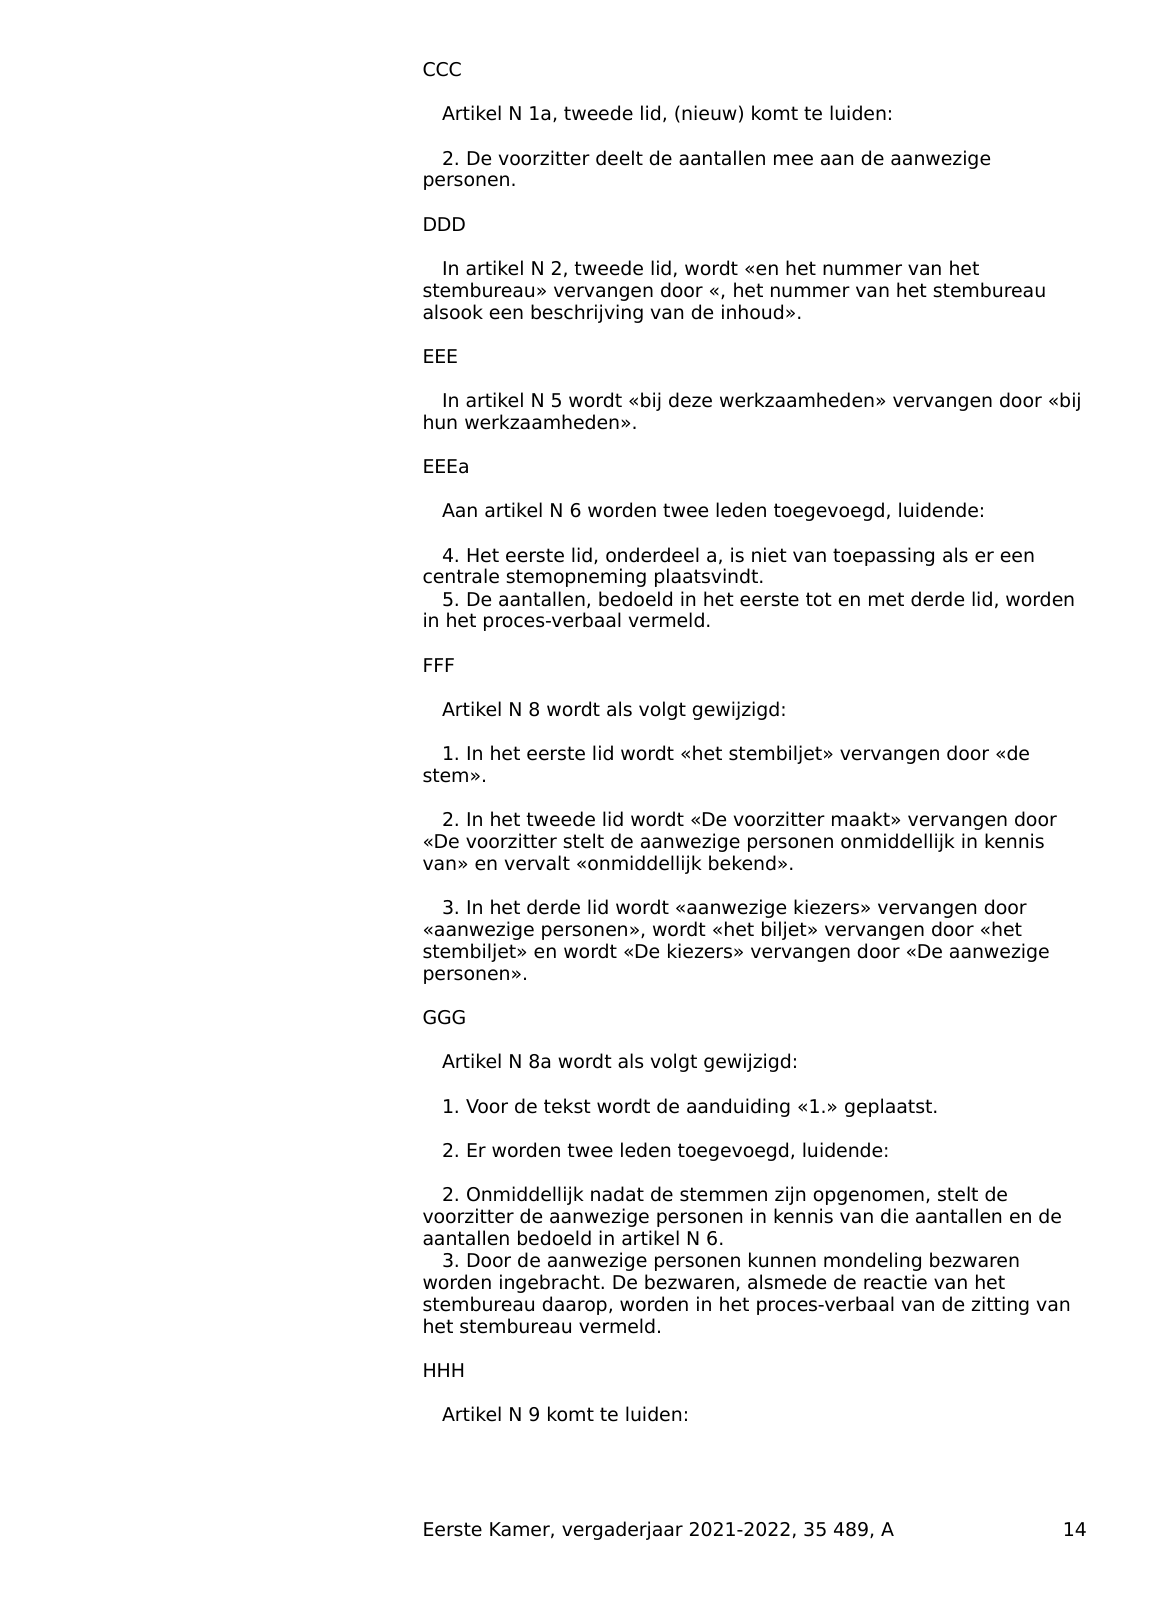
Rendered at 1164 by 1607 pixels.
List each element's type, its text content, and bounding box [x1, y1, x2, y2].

text Artikel N 1a, tweede lid, (nieuw) komt te luiden: [422, 103, 1087, 125]
text 3. In het derde lid wordt «aanwezige kiezers» vervangen door «aanwezige personen», wordt «het biljet» vervangen door «het stembiljet» en wordt «De kiezers» vervangen door «De aanwezige personen». [422, 897, 1087, 985]
text GGG [422, 1007, 1087, 1029]
text 4. Het eerste lid, onderdeel a, is niet van toepassing als er een centrale stemopneming plaatsvindt. [422, 544, 1087, 588]
text Artikel N 8a wordt als volgt gewijzigd: [422, 1051, 1087, 1073]
text CCC [422, 59, 1087, 81]
text 2. In het tweede lid wordt «De voorzitter maakt» vervangen door «De voorzitter stelt de aanwezige personen onmiddellijk in kennis van» en vervalt «onmiddellijk bekend». [422, 809, 1087, 875]
text In artikel N 2, tweede lid, wordt «en het nummer van het stembureau» vervangen door «, het nummer van het stembureau alsook een beschrijving van de inhoud». [422, 258, 1087, 324]
text EEE [422, 346, 1087, 368]
text 3. Door de aanwezige personen kunnen mondeling bezwaren worden ingebracht. De bezwaren, alsmede de reactie van het stembureau daarop, worden in het proces-verbaal van de zitting van het stembureau vermeld. [422, 1250, 1087, 1338]
text Artikel N 8 wordt als volgt gewijzigd: [422, 699, 1087, 721]
text DDD [422, 213, 1087, 236]
text Artikel N 9 komt te luiden: [422, 1404, 1087, 1426]
text 5. De aantallen, bedoeld in het eerste tot en met derde lid, worden in het proces-verbaal vermeld. [422, 588, 1087, 632]
text Aan artikel N 6 worden twee leden toegevoegd, luidende: [422, 500, 1087, 522]
text FFF [422, 654, 1087, 677]
text HHH [422, 1360, 1087, 1382]
text EEEa [422, 456, 1087, 478]
text In artikel N 5 wordt «bij deze werkzaamheden» vervangen door «bij hun werkzaamheden». [422, 390, 1087, 434]
text 1. Voor de tekst wordt de aanduiding «1.» geplaatst. [422, 1096, 1087, 1118]
text 1. In het eerste lid wordt «het stembiljet» vervangen door «de stem». [422, 743, 1087, 787]
text 2. De voorzitter deelt de aantallen mee aan de aanwezige personen. [422, 147, 1087, 191]
text 2. Onmiddellijk nadat de stemmen zijn opgenomen, stelt de voorzitter de aanwezige personen in kennis van die aantallen en de aantallen bedoeld in artikel N 6. [422, 1184, 1087, 1250]
text 2. Er worden twee leden toegevoegd, luidende: [422, 1140, 1087, 1162]
